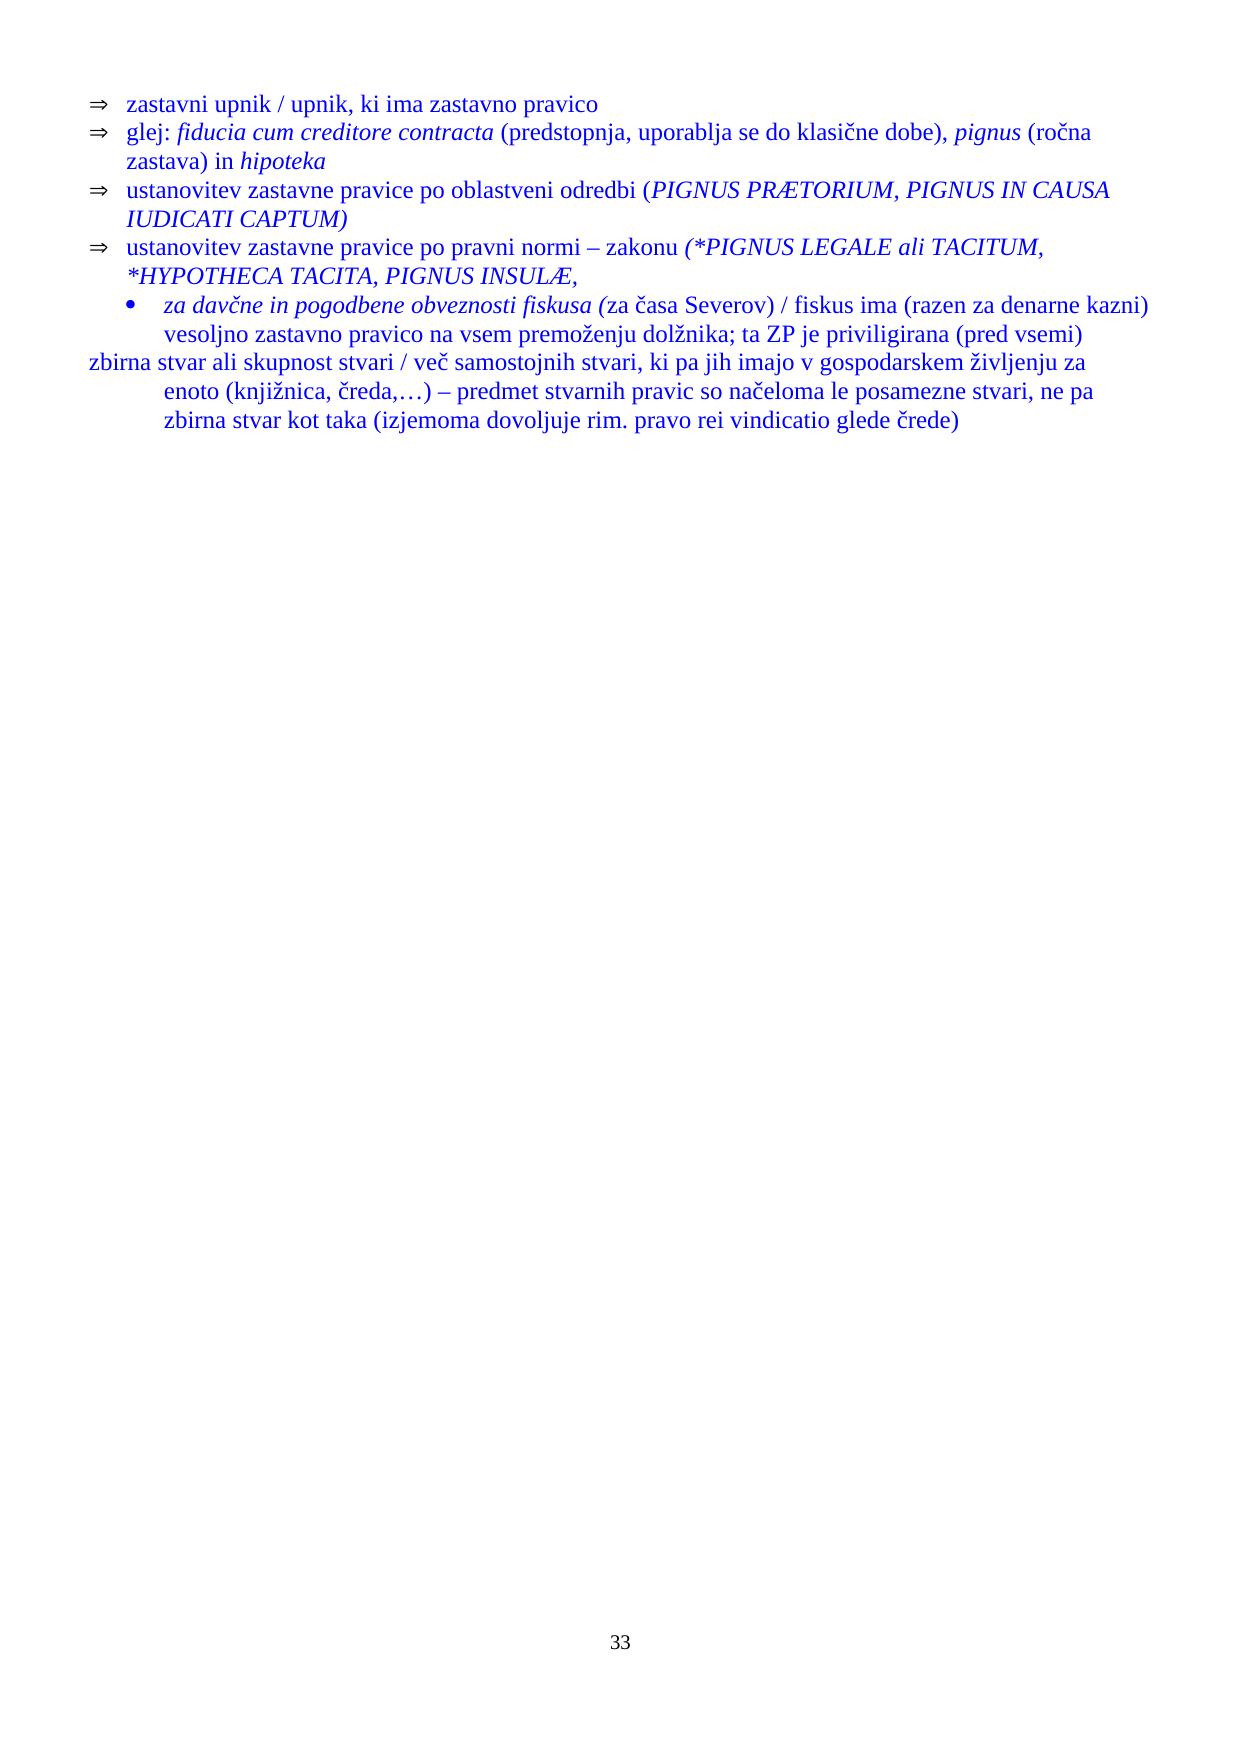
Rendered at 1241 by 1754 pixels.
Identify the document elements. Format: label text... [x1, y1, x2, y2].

text zbirna stvar ali skupnost stvari / več samostojnih stvari, ki pa jih imajo v gospodarskem življenju za [89, 347, 1152, 376]
list glej: fiducia cum creditore contracta (predstopnja, uporablja se do klasične dobe), pignus (ročna zastava) in hipoteka [89, 117, 1152, 175]
list zastavni upnik / upnik, ki ima zastavno pravico [89, 89, 1152, 117]
list za davčne in pogodbene obveznosti fiskusa (za časa Severov) / fiskus ima (razen za denarne kazni) vesoljno zastavno pravico na vsem premoženju dolžnika; ta ZP je priviligirana (pred vsemi) [126, 290, 1152, 347]
list ustanovitev zastavne pravice po oblastveni odredbi (PIGNUS PRÆTORIUM, PIGNUS IN CAUSA IUDICATI CAPTUM) [89, 175, 1152, 232]
list ustanovitev zastavne pravice po pravni normi – zakonu (*PIGNUS LEGALE ali TACITUM, *HYPOTHECA TACITA, PIGNUS INSULÆ, [89, 232, 1152, 290]
text enoto (knjižnica, čreda,…) – predmet stvarnih pravic so načeloma le posamezne stvari, ne pa zbirna stvar kot taka (izjemoma dovoljuje rim. pravo rei vindicatio glede črede) [164, 376, 1152, 434]
